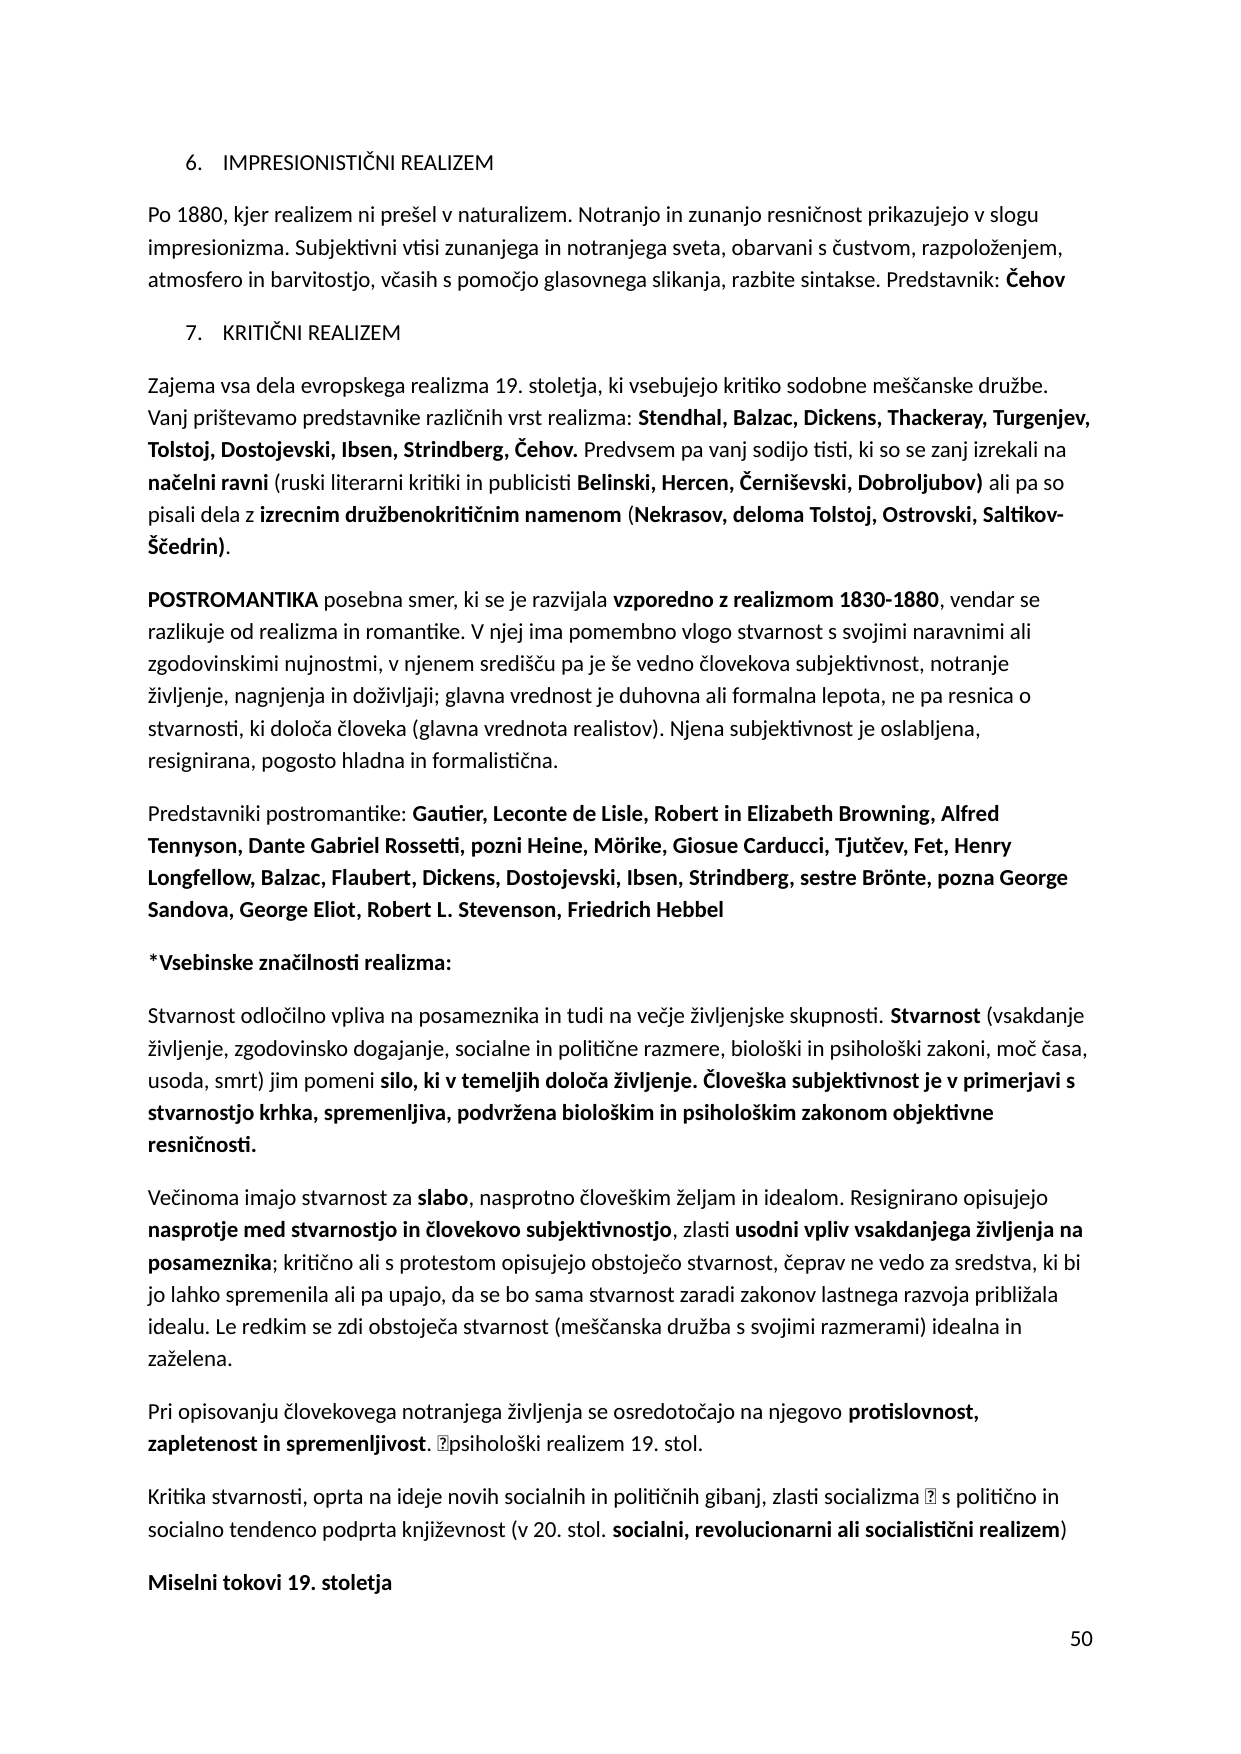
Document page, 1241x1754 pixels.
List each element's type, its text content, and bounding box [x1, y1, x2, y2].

text Predstavniki postromantike: Gautier, Leconte de Lisle, Robert in Elizabeth Browning, Alfred Tennyson, Dante Gabriel Rossetti, pozni Heine, Mörike, Giosue Carducci, Tjutčev, Fet, Henry Longfellow, Balzac, Flaubert, Dickens, Dostojevski, Ibsen, Strindberg, sestre Brönte, pozna George Sandova, George Eliot, Robert L. Stevenson, Friedrich Hebbel [148, 799, 1093, 923]
text Pri opisovanju človekovega notranjega življenja se osredotočajo na njegovo protislovnost, zapletenost in spremenljivost. psihološki realizem 19. stol. [148, 1397, 1093, 1457]
text *Vsebinske značilnosti realizma: [148, 948, 1093, 977]
text Po 1880, kjer realizem ni prešel v naturalizem. Notranjo in zunanjo resničnost prikazujejo v slogu impresionizma. Subjektivni vtisi zunanjega in notranjega sveta, obarvani s čustvom, razpoloženjem, atmosfero in barvitostjo, včasih s pomočjo glasovnega slikanja, razbite sintakse. Predstavnik: Čehov [148, 201, 1093, 293]
text Miselni tokovi 19. stoletja [148, 1568, 1093, 1596]
text Zajema vsa dela evropskega realizma 19. stoletja, ki vsebujejo kritiko sodobne meščanske družbe. Vanj prištevamo predstavnike različnih vrst realizma: Stendhal, Balzac, Dickens, Thackeray, Turgenjev, Tolstoj, Dostojevski, Ibsen, Strindberg, Čehov. Predvsem pa vanj sodijo tisti, ki so se zanj izrekali na načelni ravni (ruski literarni kritiki in publicisti Belinski, Hercen, Černiševski, Dobroljubov) ali pa so pisali dela z izrecnim družbenokritičnim namenom (Nekrasov, deloma Tolstoj, Ostrovski, Saltikov-Ščedrin). [148, 371, 1093, 560]
list IMPRESIONISTIČNI REALIZEM [185, 148, 1093, 176]
text Večinoma imajo stvarnost za slabo, nasprotno človeškim željam in idealom. Resignirano opisujejo nasprotje med stvarnostjo in človekovo subjektivnostjo, zlasti usodni vpliv vsakdanjega življenja na posameznika; kritično ali s protestom opisujejo obstoječo stvarnost, čeprav ne vedo za sredstva, ki bi jo lahko spremenila ali pa upajo, da se bo sama stvarnost zaradi zakonov lastnega razvoja približala idealu. Le redkim se zdi obstoječa stvarnost (meščanska družba s svojimi razmerami) idealna in zaželena. [148, 1183, 1093, 1372]
text Stvarnost odločilno vpliva na posameznika in tudi na večje življenjske skupnosti. Stvarnost (vsakdanje življenje, zgodovinsko dogajanje, socialne in politične razmere, biološki in psihološki zakoni, moč časa, usoda, smrt) jim pomeni silo, ki v temeljih določa življenje. Človeška subjektivnost je v primerjavi s stvarnostjo krhka, spremenljiva, podvržena biološkim in psihološkim zakonom objektivne resničnosti. [148, 1002, 1093, 1158]
list KRITIČNI REALIZEM [185, 318, 1093, 346]
text POSTROMANTIKA posebna smer, ki se je razvijala vzporedno z realizmom 1830-1880, vendar se razlikuje od realizma in romantike. V njej ima pomembno vlogo stvarnost s svojimi naravnimi ali zgodovinskimi nujnostmi, v njenem središču pa je še vedno človekova subjektivnost, notranje življenje, nagnjenja in doživljaji; glavna vrednost je duhovna ali formalna lepota, ne pa resnica o stvarnosti, ki določa človeka (glavna vrednota realistov). Njena subjektivnost je oslabljena, resignirana, pogosto hladna in formalistična. [148, 585, 1093, 774]
text Kritika stvarnosti, oprta na ideje novih socialnih in političnih gibanj, zlasti socializma  s politično in socialno tendenco podprta književnost (v 20. stol. socialni, revolucionarni ali socialistični realizem) [148, 1482, 1093, 1543]
